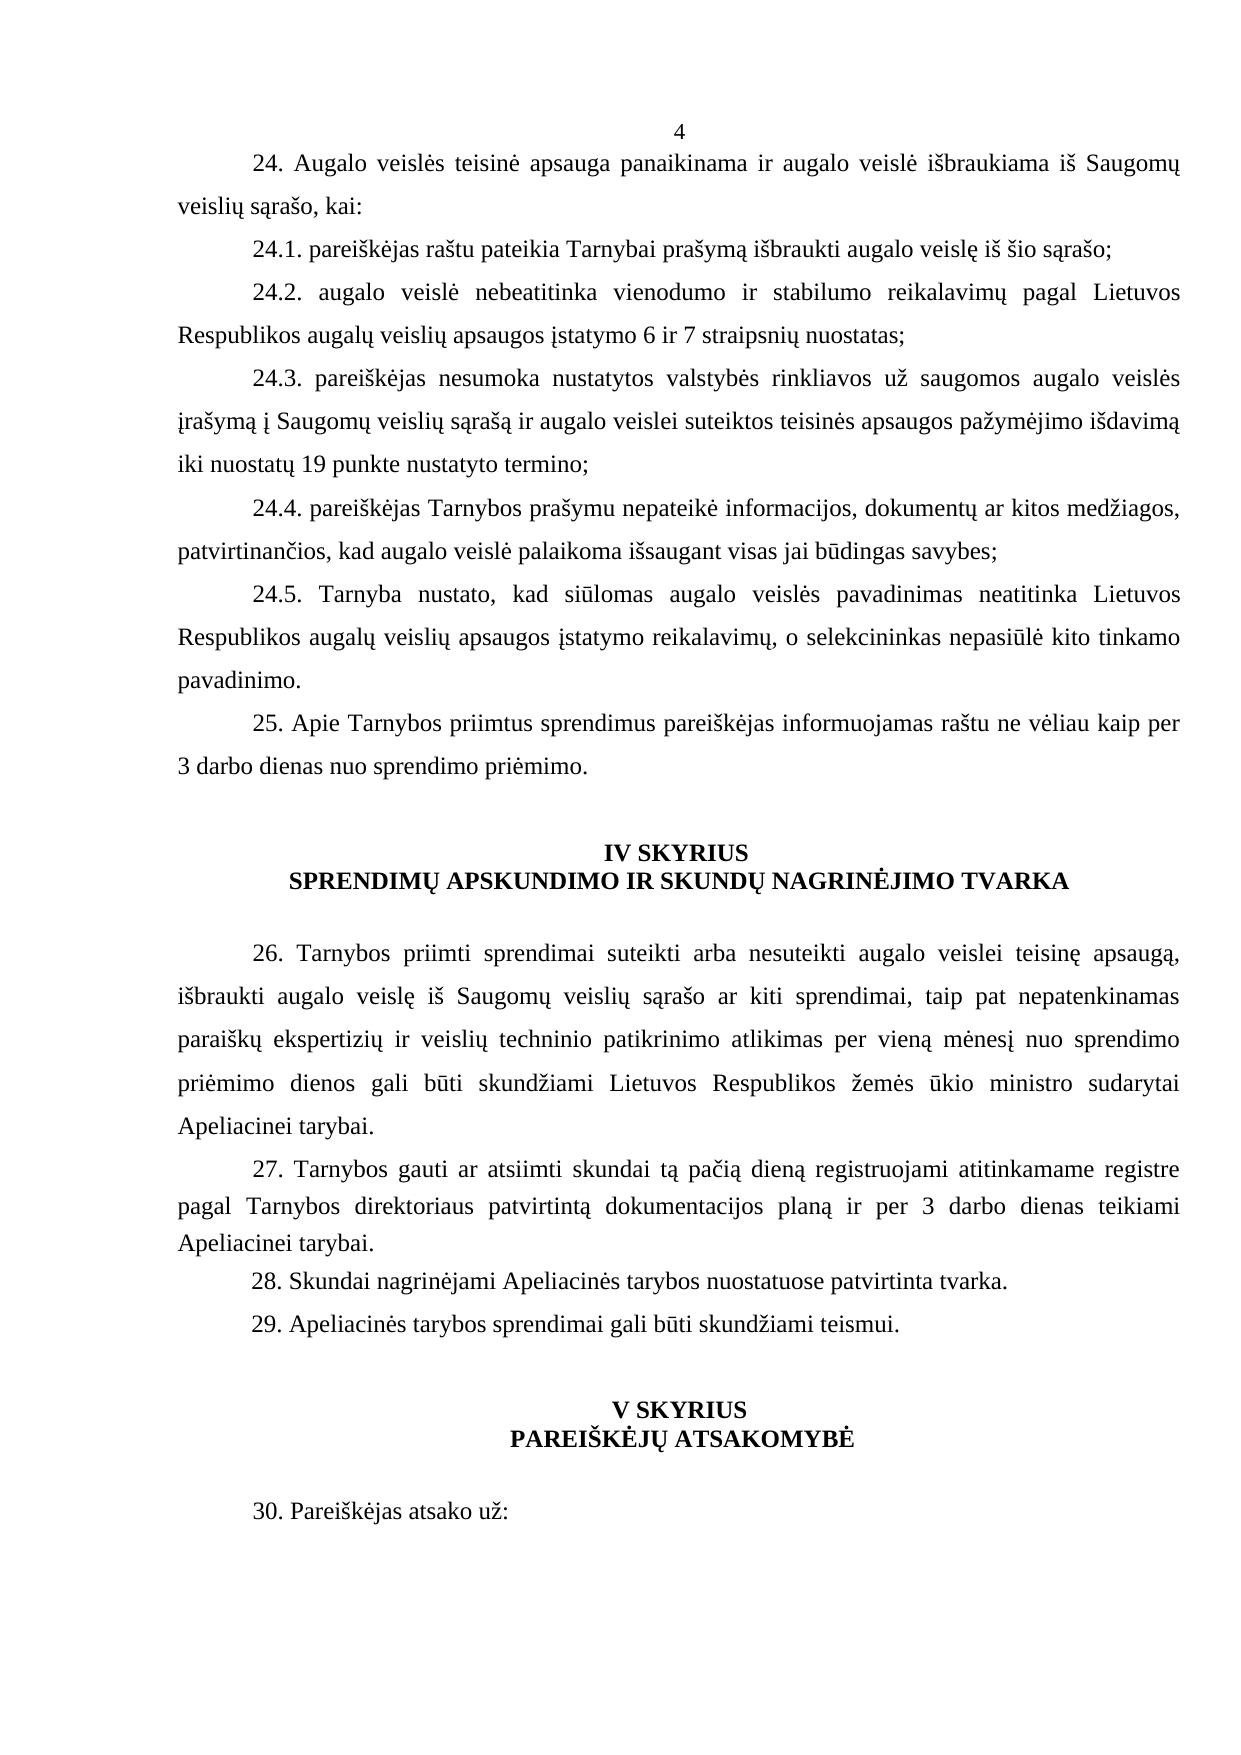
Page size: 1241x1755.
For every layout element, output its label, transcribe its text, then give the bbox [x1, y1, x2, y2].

text V SKYRIUS [177, 1395, 1181, 1424]
text 24.2. augalo veislė nebeatitinka vienodumo ir stabilumo reikalavimų pagal Lietuvos Respublikos augalų veislių apsaugos įstatymo 6 ir 7 straipsnių nuostatas; [177, 277, 1181, 349]
text 26. Tarnybos priimti sprendimai suteikti arba nesuteikti augalo veislei teisinę apsaugą, išbraukti augalo veislę iš Saugomų veislių sąrašo ar kiti sprendimai, taip pat nepatenkinamas paraiškų ekspertizių ir veislių techninio patikrinimo atlikimas per vieną mėnesį nuo sprendimo priėmimo dienos gali būti skundžiami Lietuvos Respublikos žemės ūkio ministro sudarytai Apeliacinei tarybai. [177, 938, 1181, 1139]
text 28. Skundai nagrinėjami Apeliacinės tarybos nuostatuose patvirtinta tvarka. [177, 1266, 1181, 1294]
text 27. Tarnybos gauti ar atsiimti skundai tą pačią dieną registruojami atitinkamame registre pagal Tarnybos direktoriaus patvirtintą dokumentacijos planą ir per 3 darbo dienas teikiami Apeliacinei tarybai. [177, 1154, 1181, 1257]
text SPRENDIMŲ APSKUNDIMO IR SKUNDŲ NAGRINĖJIMO TVARKA [177, 866, 1181, 895]
text 30. Pareiškėjas atsako už: [177, 1496, 1181, 1524]
text 24.5. Tarnyba nustato, kad siūlomas augalo veislės pavadinimas neatitinka Lietuvos Respublikos augalų veislių apsaugos įstatymo reikalavimų, o selekcininkas nepasiūlė kito tinkamo pavadinimo. [177, 579, 1181, 694]
text 24.1. pareiškėjas raštu pateikia Tarnybai prašymą išbraukti augalo veislę iš šio sąrašo; [177, 234, 1181, 263]
text 25. Apie Tarnybos priimtus sprendimus pareiškėjas informuojamas raštu ne vėliau kaip per 3 darbo dienas nuo sprendimo priėmimo. [177, 708, 1181, 780]
text PAREIŠKĖJŲ ATSAKOMYBĖ [177, 1424, 1181, 1453]
text IV SKYRIUS [177, 838, 1181, 866]
text 24. Augalo veislės teisinė apsauga panaikinama ir augalo veislė išbraukiama iš Saugomų veislių sąrašo, kai: [177, 148, 1181, 219]
text 29. Apeliacinės tarybos sprendimai gali būti skundžiami teismui. [177, 1309, 1181, 1338]
text 24.3. pareiškėjas nesumoka nustatytos valstybės rinkliavos už saugomos augalo veislės įrašymą į Saugomų veislių sąrašą ir augalo veislei suteiktos teisinės apsaugos pažymėjimo išdavimą iki nuostatų 19 punkte nustatyto termino; [177, 363, 1181, 478]
text 24.4. pareiškėjas Tarnybos prašymu nepateikė informacijos, dokumentų ar kitos medžiagos, patvirtinančios, kad augalo veislė palaikoma išsaugant visas jai būdingas savybes; [177, 493, 1181, 564]
